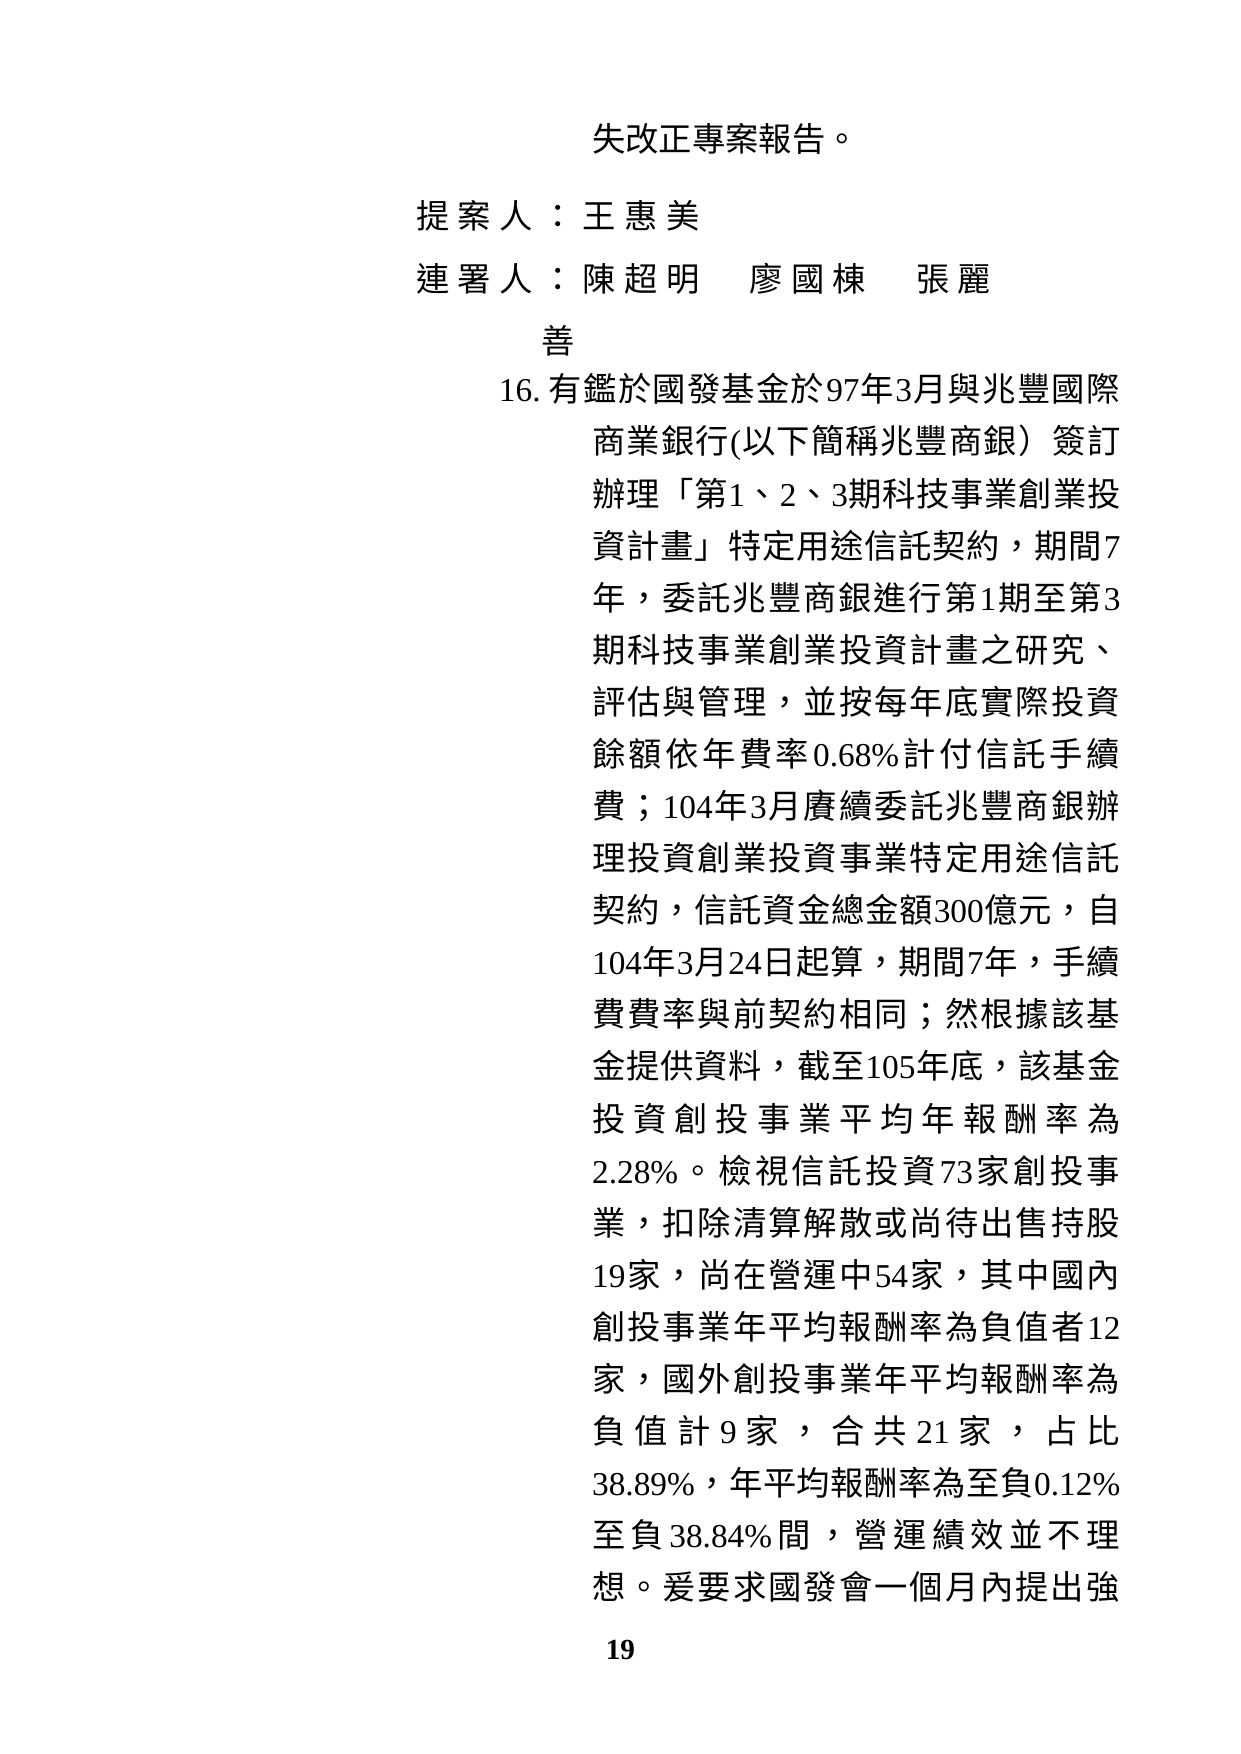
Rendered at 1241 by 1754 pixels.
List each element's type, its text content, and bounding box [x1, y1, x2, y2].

text 連署人：陳超明 廖國棟 張麗善 [397, 235, 1016, 360]
list 有鑑於國發基金於97年3月與兆豐國際商業銀行(以下簡稱兆豐商銀）簽訂辦理「第1、2、3期科技事業創業投資計畫」特定用途信託契約，期間7年，委託兆豐商銀進行第1期至第3期科技事業創業投資計畫之研究、評估與管理，並按每年底實際投資餘額依年費率0.68%計付信託手續費；104年3月賡續委託兆豐商銀辦理投資創業投資事業特定用途信託契約，信託資金總金額300億元，自104年3月24日起算，期間7年，手續費費率與前契約相同；然根據該基金提供資料，截至105年底，該基金投資創投事業平均年報酬率為2.28%。檢視信託投資73家創投事業，扣除清算解散或尚待出售持股19家，尚在營運中54家，其中國內創投事業年平均報酬率為負值者12家，國外創投事業年平均報酬率為負值計9家，合共21家，占比38.89%，年平均報酬率為至負0.12%至負38.84%間，營運績效並不理想。爰要求國發會一個月內提出強 [499, 360, 1120, 1610]
list 失改正專案報告。 [499, 110, 1120, 162]
text 提案人：王惠美 [397, 173, 1016, 235]
